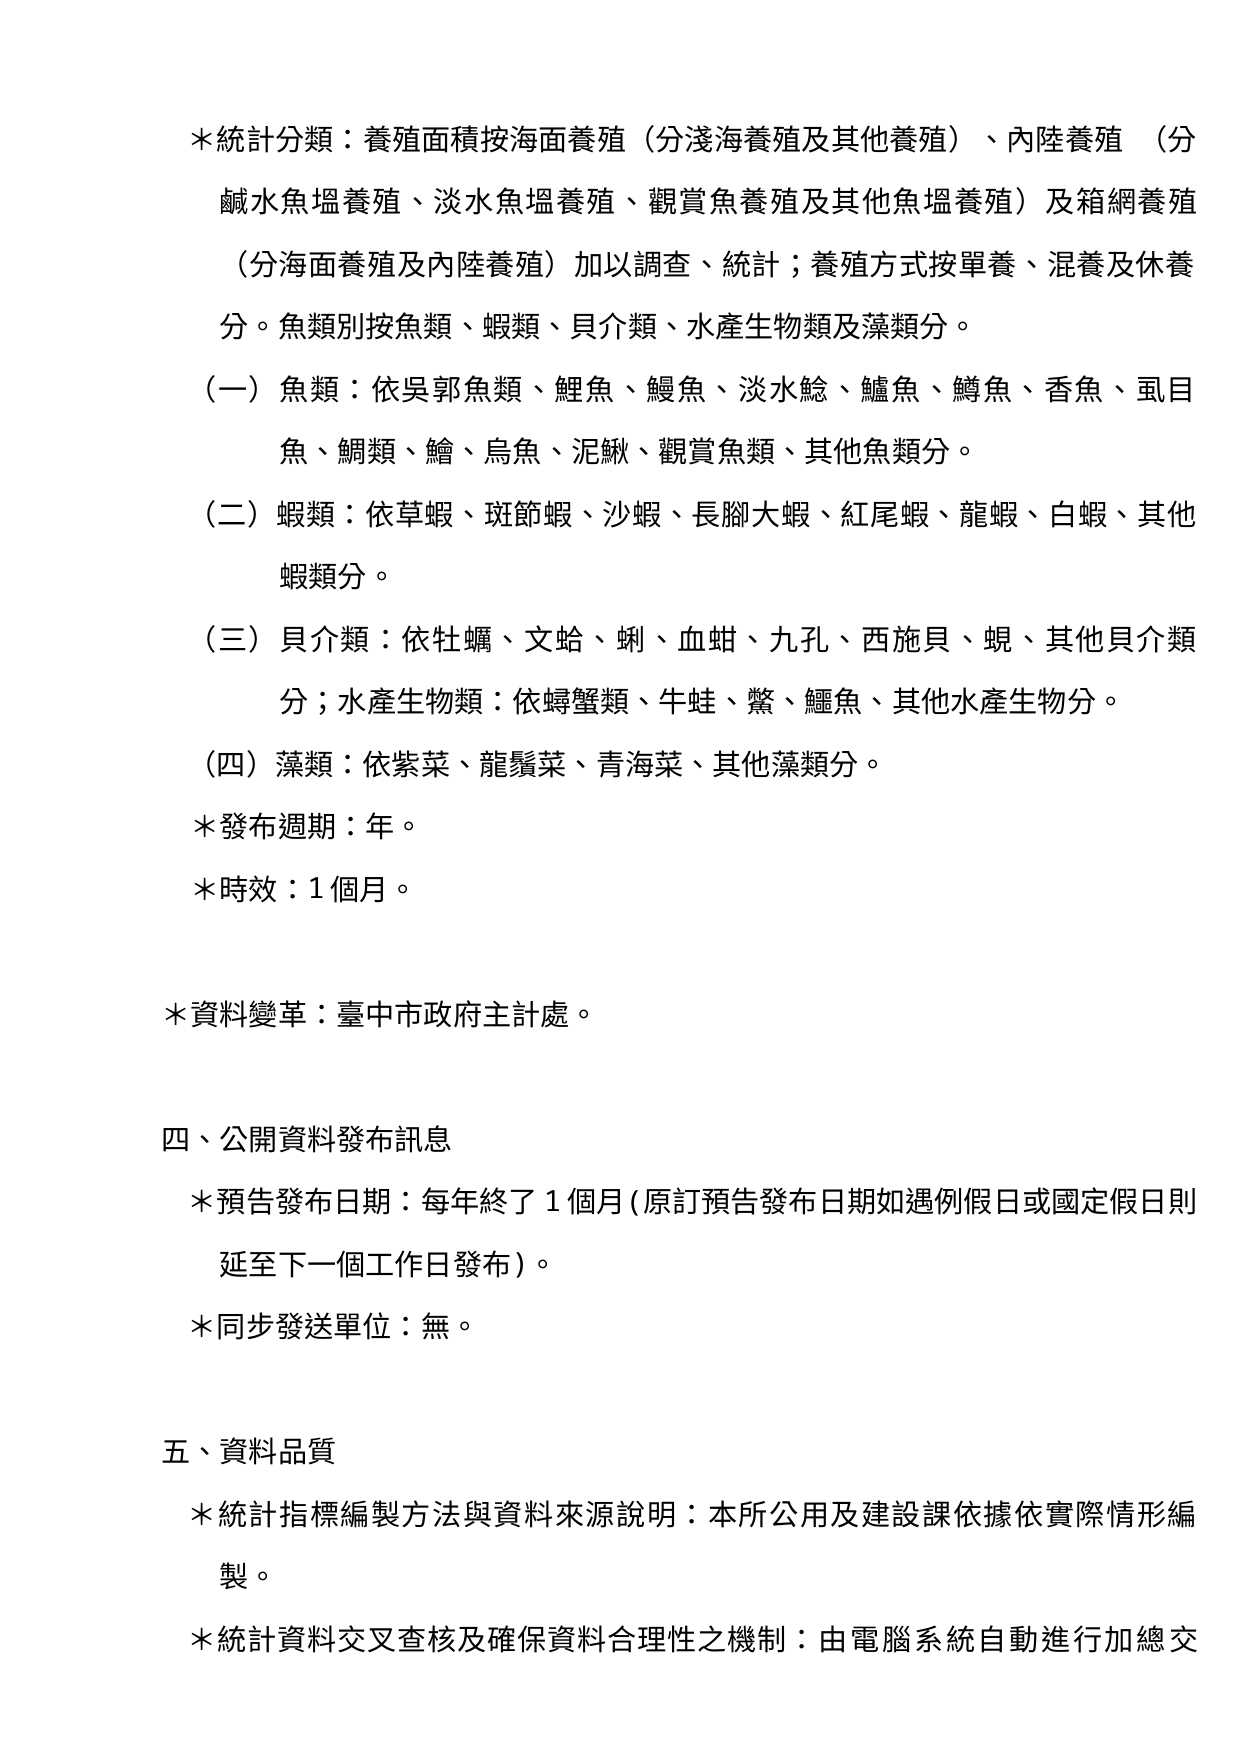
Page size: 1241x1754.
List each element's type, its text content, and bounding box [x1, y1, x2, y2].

table_header 統計資料背景說明 資料種類：漁業統計 資料項目：臺中市中區水產養殖面積─按魚類別分 一、發布及編製機關單位 ＊發布機關、單位：臺中市中區區公所會計室 ＊編製單位：臺中市中區區公所公用及建設課 ＊聯絡電話：04-22222502分機701 ＊傳真：04-22293399 ＊電子信箱：tccgc1183@taichung.gov.tw 二、發布形式 口頭： （ ）記者會或說明會 書面： （ ）新聞稿 （V）報表 （ ）書刊，刊名： ＊電子媒體： （V）線上書刊及資料庫， 網址：https://govstat.taichung.gov.tw/TCSTAT/Page/kcg01_2.aspx?Mid1=387510000A （ ）磁片 （ ）光碟片 （ ）其他 三、資料範圍、週期及時效 ＊統計地區範圍及對象：凡在本區境內養殖水產動植物之場所，不論其使用權合法與否，均為統計對象。 ＊統計標準時間：以每年12月31日之事實為準。 ＊統計項目定義： （一）海面養殖：在高潮線外從事水產動植物之養殖或蓄養作業者。 1、淺海養殖：利用潮間帶及低潮線以外之淺海區域，養殖水產生物。 2、其他養殖：不屬上類之海面養殖作業。 （二）內陸養殖：在高潮線從事水產動植物之養育或蓄養作業者。 1、鹹水魚塭：指在沿岸、內灣、海埔新生地等地區築堤引灌海水，利用各種鹽度鹹水養殖水產生物之作業。 2、淡水魚塭：指利用土地圍築堤岸，使其經常蓄積淡水達一定深度，專供養殖水產生物之作業。 3、觀賞魚養殖：指利用固定水域生產供觀賞性之水生動植物之作業。 4、其他魚塭：指不屬於上列各項之內陸養殖，如利用灌溉用之池、埤、湖、沼、水庫等養殖水產生物之作業。 （三）箱網養殖：在淺海及內陸設置箱網以從事水產動植物之養殖或蓄養者。 1、海面養殖：在淺海之干潮線至外海處，使用箱網養殖水產生物。 2、內陸養殖：利用水庫或湖沼設置箱網養殖水產生物。 （四）單養：指一個養殖池內，專養一種水產生物者。 （五）混養：指一個養殖池內，同時養殖二種以上水產生物者。 （六）休養：指已相當期間（一年內）未從事養殖，調查時仍未養殖且最近期間無復養可能之暫停養殖魚塭。 （七）本表箱網養殖因方式特殊另歸一類，不包括在「海面養殖」、「內陸養殖」中。 ＊統計單位：公頃、立方公尺。 ＊統計分類：養殖面積按海面養殖（分淺海養殖及其他養殖）、內陸養殖 （分鹹水魚塭養殖、淡水魚塭養殖、觀賞魚養殖及其他魚塭養殖）及箱網養殖（分海面養殖及內陸養殖）加以調查、統計；養殖方式按單養、混養及休養分。魚類別按魚類、蝦類、貝介類、水產生物類及藻類分。 （一）魚類：依吳郭魚類、鯉魚、鰻魚、淡水鯰、鱸魚、鱒魚、香魚、虱目魚、鯛類、鱠、烏魚、泥鰍、觀賞魚類、其他魚類分。 （二）蝦類：依草蝦、斑節蝦、沙蝦、長腳大蝦、紅尾蝦、龍蝦、白蝦、其他蝦類分。 （三）貝介類：依牡蠣、文蛤、蜊、血蚶、九孔、西施貝、蜆、其他貝介類分；水產生物類：依蟳蟹類、牛蛙、鱉、鱷魚、其他水產生物分。 （四）藻類：依紫菜、龍鬚菜、青海菜、其他藻類分。 ＊發布週期：年。 ＊時效：1個月。 ＊資料變革：臺中市政府主計處。 四、公開資料發布訊息 ＊預告發布日期：每年終了1個月(原訂預告發布日期如遇例假日或國定假日則延至下一個工作日發布)。 ＊同步發送單位：無。 五、資料品質 ＊統計指標編製方法與資料來源說明：本所公用及建設課依據依實際情形編製。 ＊統計資料交叉查核及確保資料合理性之機制：由電腦系統自動進行加總交叉查核。 六、須注意及預定改變之事項：表號20341-04-01-3。 七、其他事項：無。 [150, 96, 1209, 1658]
